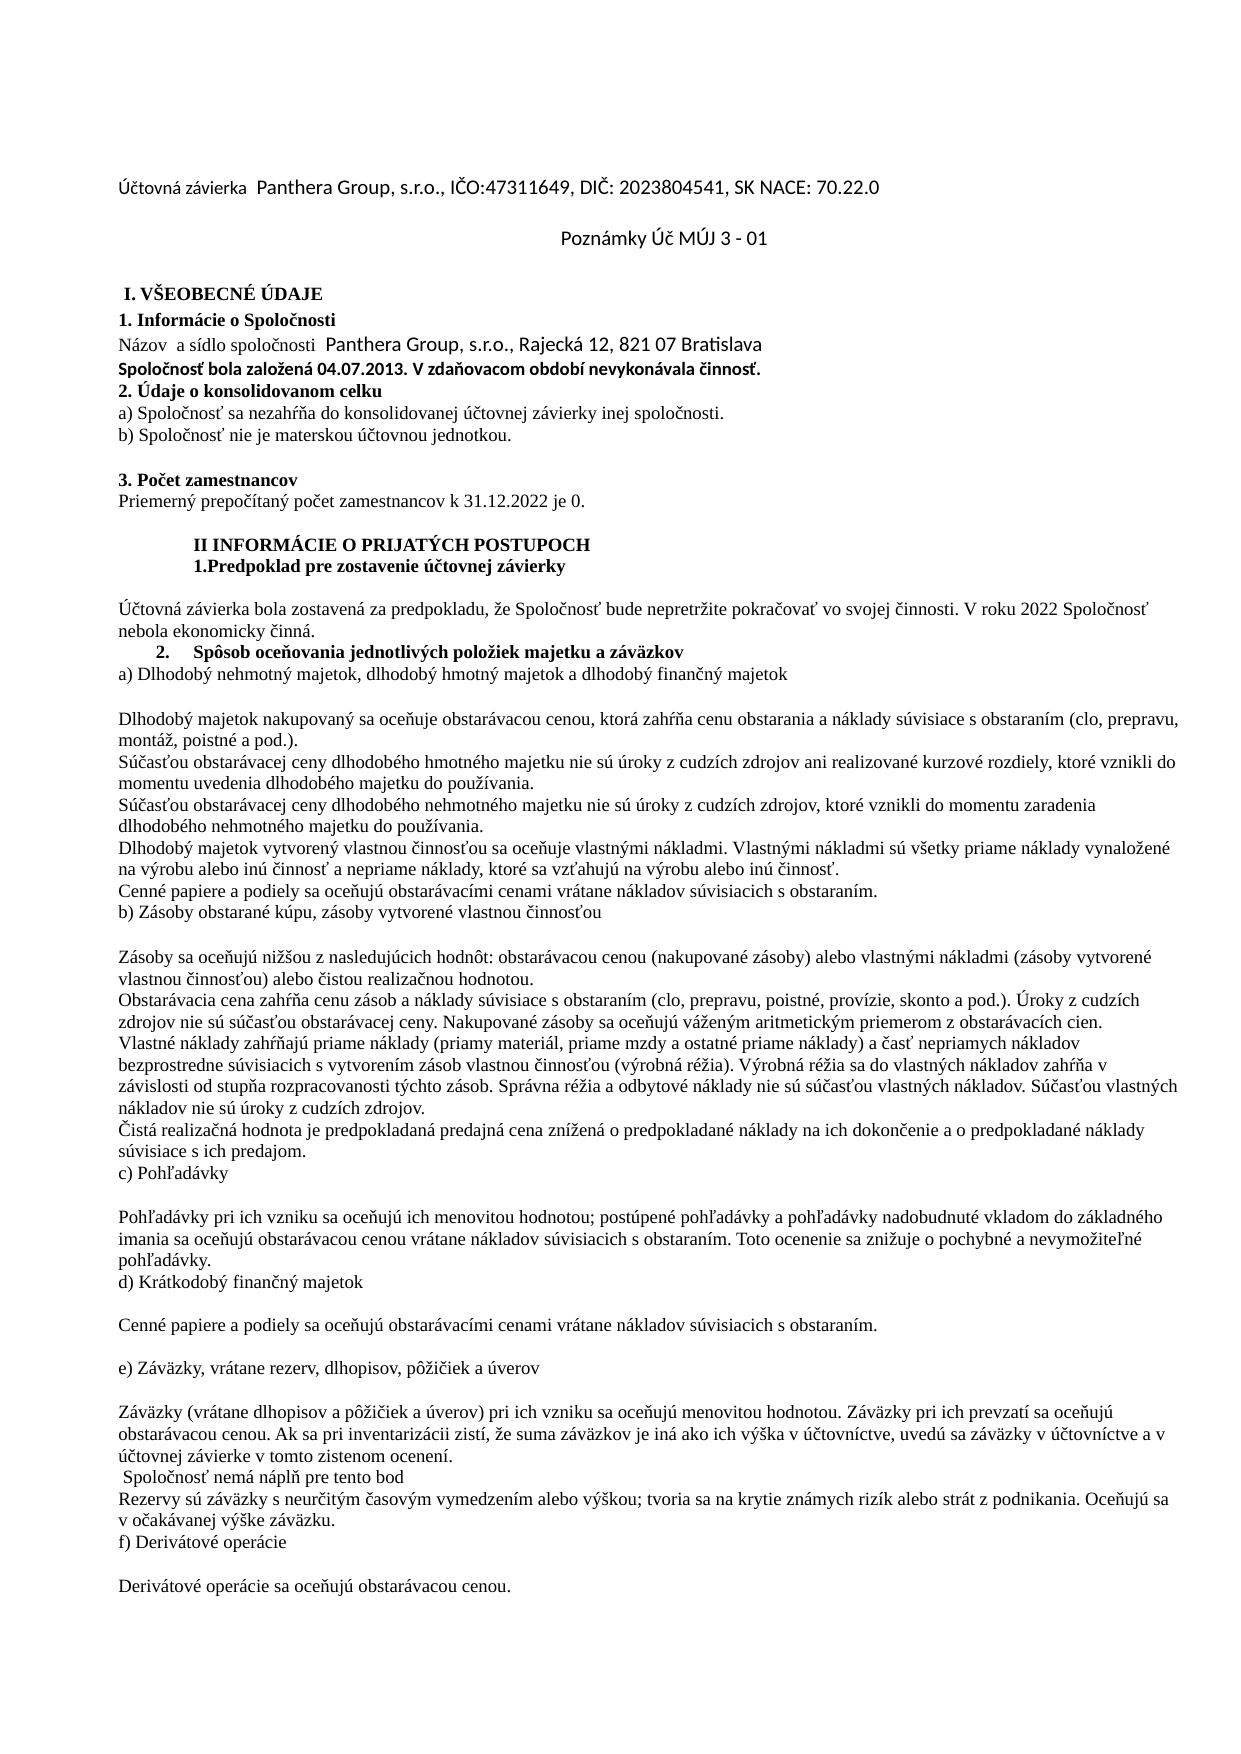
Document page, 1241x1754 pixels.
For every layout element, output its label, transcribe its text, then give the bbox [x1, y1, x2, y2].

text Súčasťou obstarávacej ceny dlhodobého nehmotného majetku nie sú úroky z cudzích zdrojov, ktoré vznikli do momentu zaradenia dlhodobého nehmotného majetku do používania. [118, 794, 1182, 837]
text Poznámky Úč MÚJ 3 - 01 [118, 225, 1182, 250]
text I. VŠEOBECNÉ ÚDAJE [118, 276, 1182, 306]
list Spôsob oceňovania jednotlivých položiek majetku a záväzkov [156, 641, 1182, 663]
list b) Zásoby obstarané kúpu, zásoby vytvorené vlastnou činnosťou [118, 901, 1182, 923]
list b) Spoločnosť nie je materskou účtovnou jednotkou. [118, 424, 1182, 446]
text Účtovná závierka bola zostavená za predpokladu, že Spoločnosť bude nepretržite pokračovať vo svojej činnosti. V roku 2022 Spoločnosť nebola ekonomicky činná. [118, 598, 1182, 641]
list II INFORMÁCIE O PRIJATÝCH POSTUPOCH [156, 533, 1182, 555]
list a) Dlhodobý nehmotný majetok, dlhodobý hmotný majetok a dlhodobý finančný majetok [118, 663, 1182, 684]
text Vlastné náklady zahŕňajú priame náklady (priamy materiál, priame mzdy a ostatné priame náklady) a časť nepriamych nákladov bezprostredne súvisiacich s vytvorením zásob vlastnou činnosťou (výrobná réžia). Výrobná réžia sa do vlastných nákladov zahŕňa v závislosti od stupňa rozpracovanosti týchto zásob. Správna réžia a odbytové náklady nie sú súčasťou vlastných nákladov. Súčasťou vlastných nákladov nie sú úroky z cudzích zdrojov. [118, 1032, 1182, 1118]
text Dlhodobý majetok nakupovaný sa oceňuje obstarávacou cenou, ktorá zahŕňa cenu obstarania a náklady súvisiace s obstaraním (clo, prepravu, montáž, poistné a pod.). [118, 707, 1182, 751]
text Názov a sídlo spoločnosti Panthera Group, s.r.o., Rajecká 12, 821 07 Bratislava [118, 332, 1182, 357]
list f) Derivátové operácie [118, 1531, 1182, 1552]
text Záväzky (vrátane dlhopisov a pôžičiek a úverov) pri ich vzniku sa oceňujú menovitou hodnotou. Záväzky pri ich prevzatí sa oceňujú obstarávacou cenou. Ak sa pri inventarizácii zistí, že suma záväzkov je iná ako ich výška v účtovníctve, uvedú sa záväzky v účtovníctve a v účtovnej závierke v tomto zistenom ocenení. [118, 1401, 1182, 1466]
list 1.Predpoklad pre zostavenie účtovnej závierky [156, 555, 1182, 577]
text Súčasťou obstarávacej ceny dlhodobého hmotného majetku nie sú úroky z cudzích zdrojov ani realizované kurzové rozdiely, ktoré vznikli do momentu uvedenia dlhodobého majetku do používania. [118, 751, 1182, 794]
text Spoločnosť nemá náplň pre tento bod [118, 1466, 1182, 1488]
text Zásoby sa oceňujú nižšou z nasledujúcich hodnôt: obstarávacou cenou (nakupované zásoby) alebo vlastnými nákladmi (zásoby vytvorené vlastnou činnosťou) alebo čistou realizačnou hodnotou. [118, 946, 1182, 989]
list d) Krátkodobý finančný majetok [118, 1271, 1182, 1292]
text Rezervy sú záväzky s neurčitým časovým vymedzením alebo výškou; tvoria sa na krytie známych rizík alebo strát z podnikania. Oceňujú sa v očakávanej výške záväzku. [118, 1488, 1182, 1531]
list a) Spoločnosť sa nezahŕňa do konsolidovanej účtovnej závierky inej spoločnosti. [118, 402, 1182, 423]
text 3. Počet zamestnancov [118, 469, 1182, 490]
text Účtovná závierka Panthera Group, s.r.o., IČO:47311649, DIČ: 2023804541, SK NACE: 70.22.0 [118, 174, 1182, 199]
text Čistá realizačná hodnota je predpokladaná predajná cena znížená o predpokladané náklady na ich dokončenie a o predpokladané náklady súvisiace s ich predajom. [118, 1118, 1182, 1162]
text 2. Údaje o konsolidovanom celku [118, 380, 1182, 402]
text 1. Informácie o Spoločnosti [118, 306, 1182, 332]
text Cenné papiere a podiely sa oceňujú obstarávacími cenami vrátane nákladov súvisiacich s obstaraním. [118, 880, 1182, 901]
text Pohľadávky pri ich vzniku sa oceňujú ich menovitou hodnotou; postúpené pohľadávky a pohľadávky nadobudnuté vkladom do základného imania sa oceňujú obstarávacou cenou vrátane nákladov súvisiacich s obstaraním. Toto ocenenie sa znižuje o pochybné a nevymožiteľné pohľadávky. [118, 1206, 1182, 1271]
text Cenné papiere a podiely sa oceňujú obstarávacími cenami vrátane nákladov súvisiacich s obstaraním. [118, 1314, 1182, 1335]
text Derivátové operácie sa oceňujú obstarávacou cenou. [118, 1575, 1182, 1597]
list e) Záväzky, vrátane rezerv, dlhopisov, pôžičiek a úverov [118, 1357, 1182, 1378]
text Dlhodobý majetok vytvorený vlastnou činnosťou sa oceňuje vlastnými nákladmi. Vlastnými nákladmi sú všetky priame náklady vynaložené na výrobu alebo inú činnosť a nepriame náklady, ktoré sa vzťahujú na výrobu alebo inú činnosť. [118, 837, 1182, 880]
text Spoločnosť bola založená 04.07.2013. V zdaňovacom období nevykonávala činnosť. [118, 357, 1182, 380]
text Priemerný prepočítaný počet zamestnancov k 31.12.2022 je 0. [118, 490, 1182, 512]
text Obstarávacia cena zahŕňa cenu zásob a náklady súvisiace s obstaraním (clo, prepravu, poistné, provízie, skonto a pod.). Úroky z cudzích zdrojov nie sú súčasťou obstarávacej ceny. Nakupované zásoby sa oceňujú váženým aritmetickým priemerom z obstarávacích cien. [118, 989, 1182, 1032]
list c) Pohľadávky [118, 1162, 1182, 1183]
